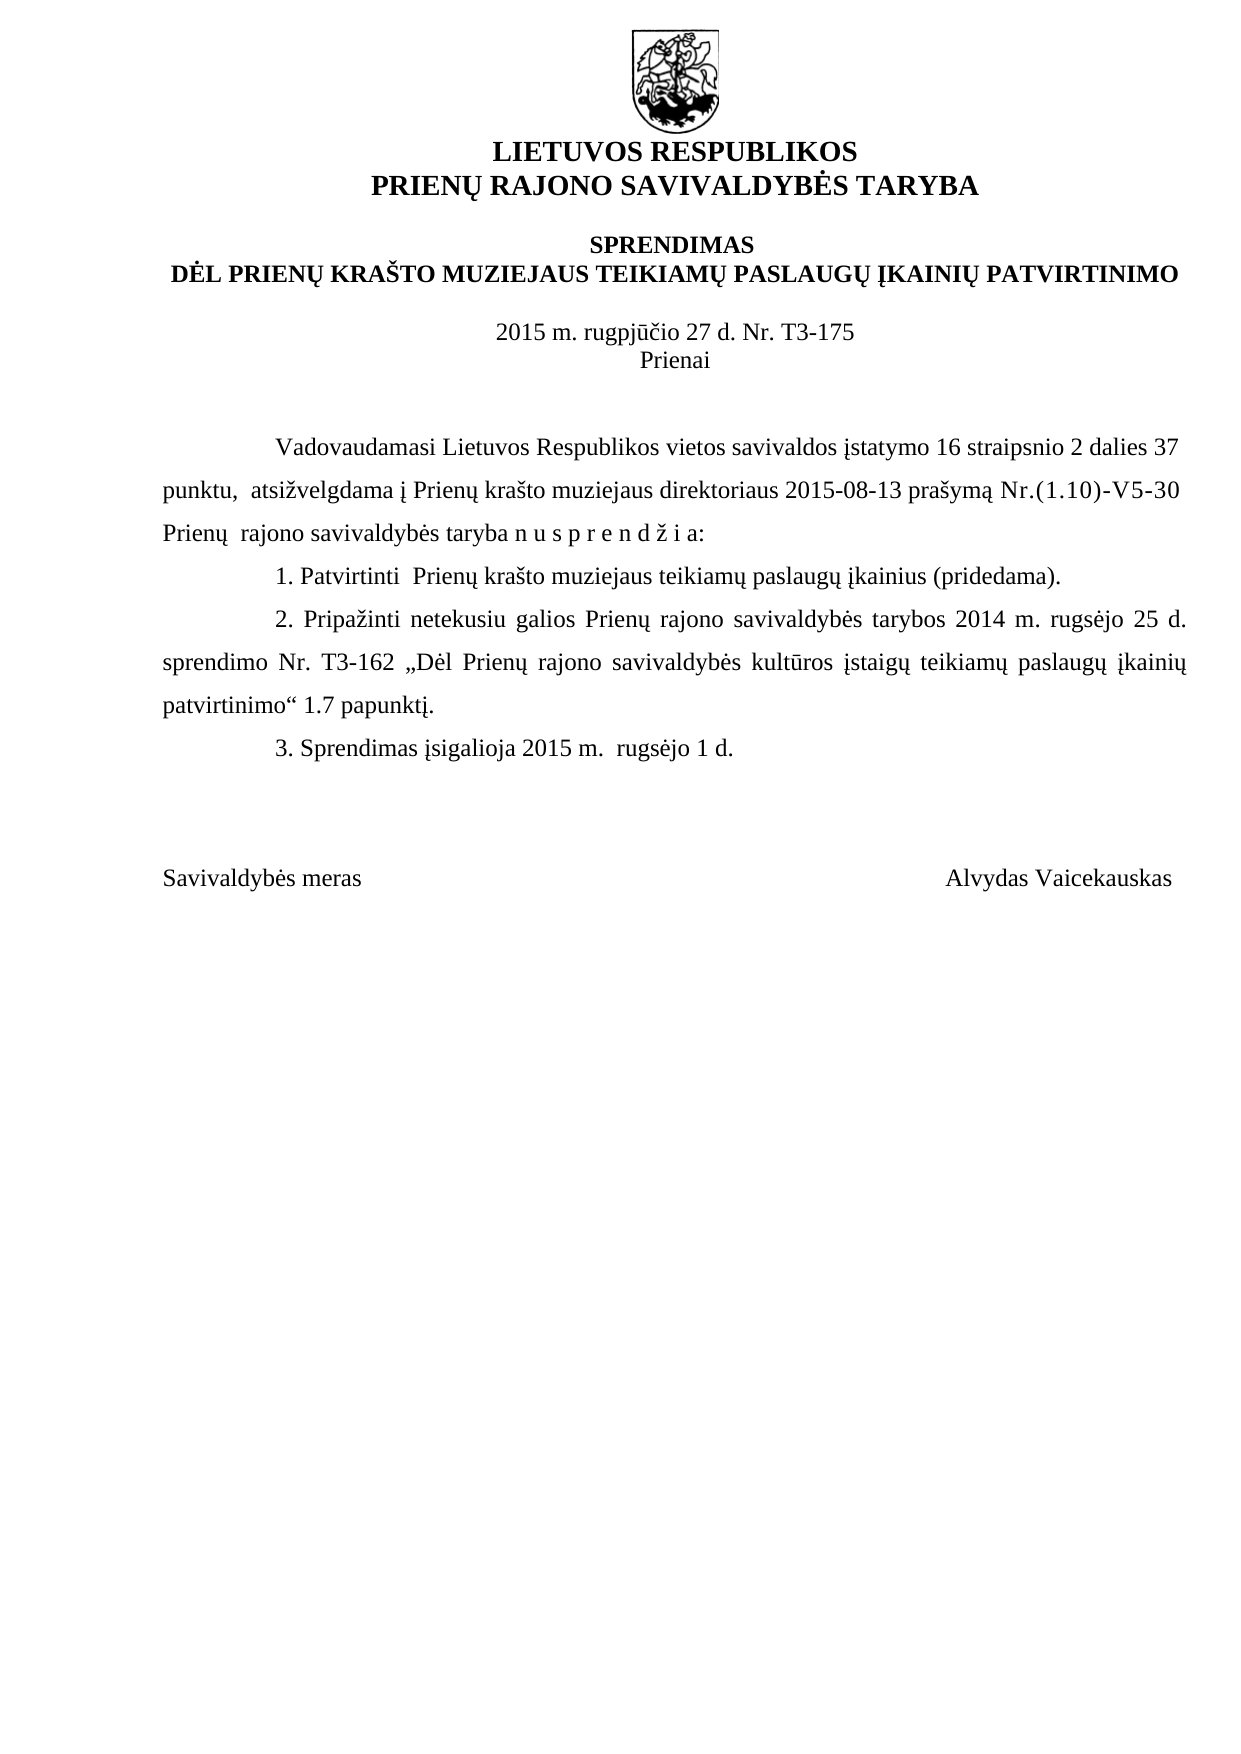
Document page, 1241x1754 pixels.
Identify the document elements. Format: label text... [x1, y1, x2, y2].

text 3. Sprendimas įsigalioja 2015 m. rugsėjo 1 d. [162, 733, 1187, 762]
text SPRENDIMAS [162, 230, 1187, 259]
text 2. Pripažinti netekusiu galios Prienų rajono savivaldybės tarybos 2014 m. rugsėjo 25 d. sprendimo Nr. T3-162 „Dėl Prienų rajono savivaldybės kultūros įstaigų teikiamų paslaugų įkainių patvirtinimo“ 1.7 papunktį. [162, 604, 1187, 719]
text Prienai [162, 345, 1187, 374]
text 2015 m. rugpjūčio 27 d. Nr. T3-175 [162, 317, 1187, 345]
text DĖL PRIENŲ KRAŠTO MUZIEJAUS TEIKIAMŲ PASLAUGŲ ĮKAINIŲ PATVIRTINIMO [162, 259, 1187, 288]
text LIETUVOS RESPUBLIKOS [162, 134, 1187, 168]
text Vadovaudamasi Lietuvos Respublikos vietos savivaldos įstatymo 16 straipsnio 2 dalies 37 punktu, atsižvelgdama į Prienų krašto muziejaus direktoriaus 2015-08-13 prašymą Nr.(1.10)-V5-30 Prienų rajono savivaldybės taryba n u s p r e n d ž i a: [162, 432, 1187, 547]
text PRIENŲ RAJONO SAVIVALDYBĖS TARYBA [162, 168, 1187, 202]
text 1. Patvirtinti Prienų krašto muziejaus teikiamų paslaugų įkainius (pridedama). [162, 561, 1187, 590]
text Savivaldybės meras Alvydas Vaicekauskas [162, 863, 1199, 892]
